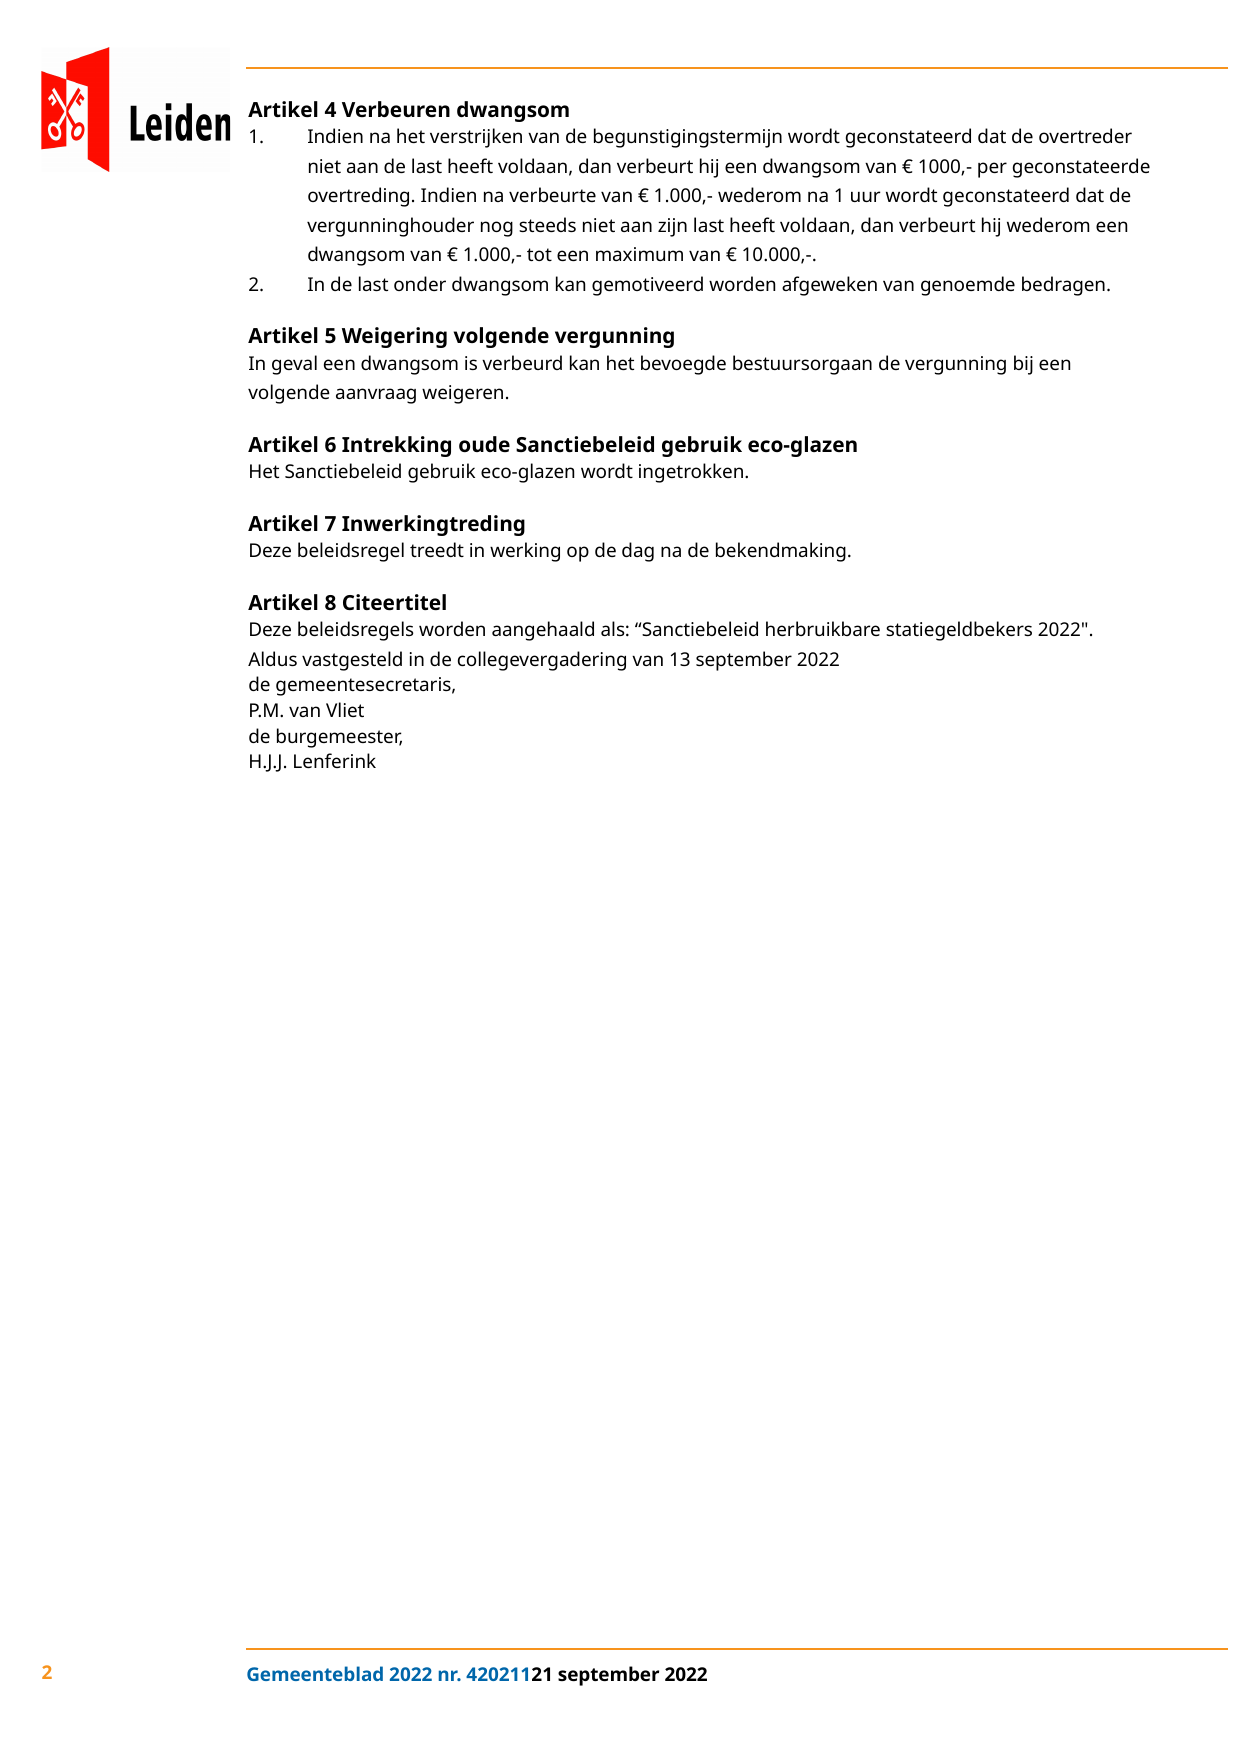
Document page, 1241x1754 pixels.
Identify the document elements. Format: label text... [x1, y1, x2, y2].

text Artikel 5 Weigering volgende vergunning [248, 322, 1152, 350]
text P.M. van Vliet [248, 697, 1152, 723]
text Artikel 8 Citeertitel [248, 588, 1152, 616]
text Deze beleidsregel treedt in werking op de dag na de bekendmaking. [248, 537, 1152, 563]
text Het Sanctiebeleid gebruik eco-glazen wordt ingetrokken. [248, 458, 1152, 484]
text Deze beleidsregels worden aangehaald als: “Sanctiebeleid herbruikbare statiegeldbekers 2022". [248, 616, 1152, 642]
text In geval een dwangsom is verbeurd kan het bevoegde bestuursorgaan de vergunning bij een volgende aanvraag weigeren. [248, 350, 1152, 405]
list In de last onder dwangsom kan gemotiveerd worden afgeweken van genoemde bedragen. [248, 271, 1152, 297]
text Artikel 7 Inwerkingtreding [248, 509, 1152, 537]
text Artikel 4 Verbeuren dwangsom [248, 95, 1152, 123]
text Artikel 6 Intrekking oude Sanctiebeleid gebruik eco-glazen [248, 430, 1152, 458]
picture [41, 47, 231, 172]
list Indien na het verstrijken van de begunstigingstermijn wordt geconstateerd dat de overtreder niet aan de last heeft voldaan, dan verbeurt hij een dwangsom van € 1000,- per geconstateerde overtreding. Indien na verbeurte van € 1.000,- wederom na 1 uur wordt geconstateerd dat de vergunninghouder nog steeds niet aan zijn last heeft voldaan, dan verbeurt hij wederom een dwangsom van € 1.000,- tot een maximum van € 10.000,-. [248, 123, 1152, 267]
text H.J.J. Lenferink [248, 749, 1152, 774]
text Aldus vastgesteld in de collegevergadering van 13 september 2022 [248, 646, 1152, 671]
text de burgemeester, [248, 723, 1152, 749]
text de gemeentesecretaris, [248, 671, 1152, 697]
